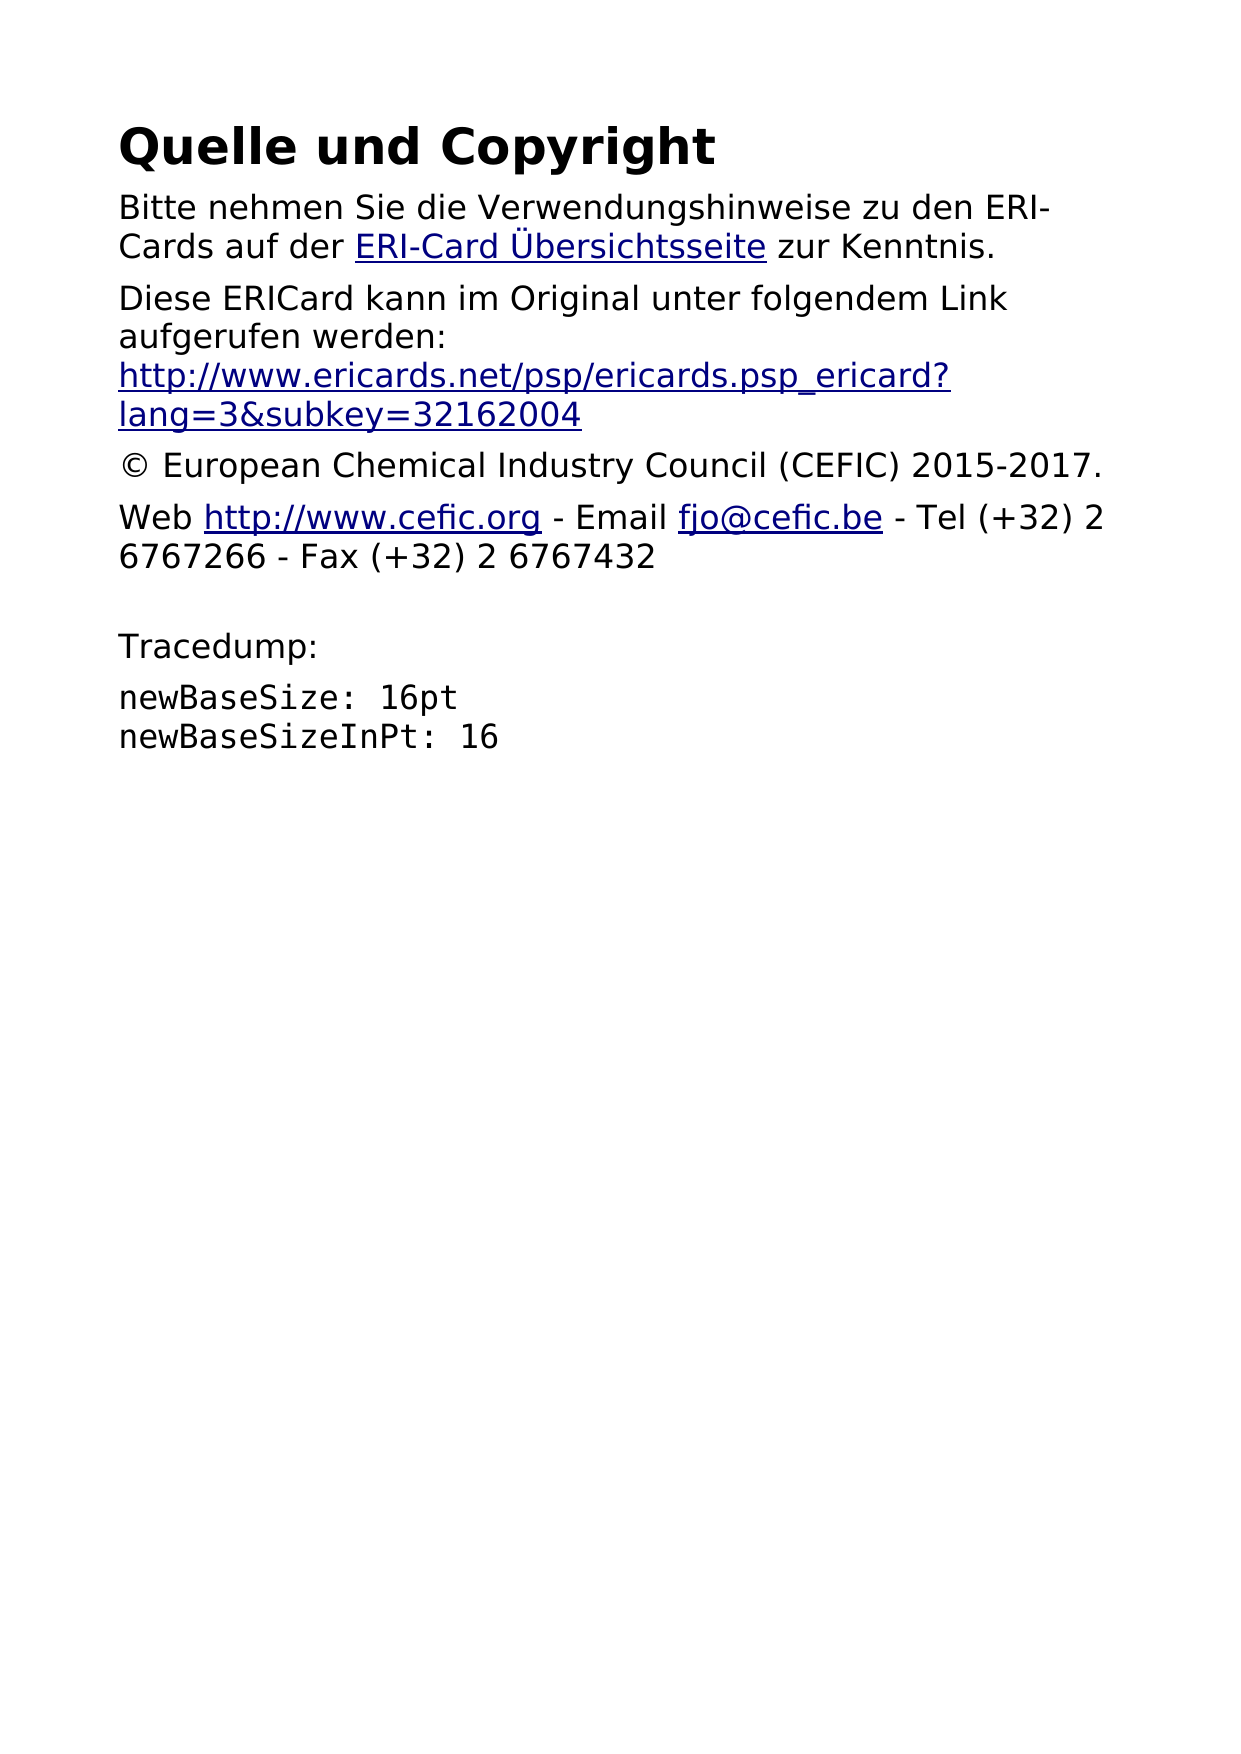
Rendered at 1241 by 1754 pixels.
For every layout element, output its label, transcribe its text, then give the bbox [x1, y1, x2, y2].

text Web http://www.cefic.org - Email fjo@cefic.be - Tel (+32) 2 6767266 - Fax (+32) 2 6767432 [118, 498, 1122, 576]
text Bitte nehmen Sie die Verwendungshinweise zu den ERI-Cards auf der ERI-Card Übersichtsseite zur Kenntnis. [118, 189, 1122, 267]
text Tracedump: [118, 588, 1122, 666]
text © European Chemical Industry Council (CEFIC) 2015-2017. [118, 447, 1122, 486]
subtitle Quelle und Copyright [118, 118, 1122, 176]
text newBaseSize: 16pt newBaseSizeInPt: 16 [118, 679, 1122, 756]
text Diese ERICard kann im Original unter folgendem Link aufgerufen werden: http://www.ericards.net/psp/ericards.psp_ericard?lang=3&subkey=32162004 [118, 279, 1122, 434]
